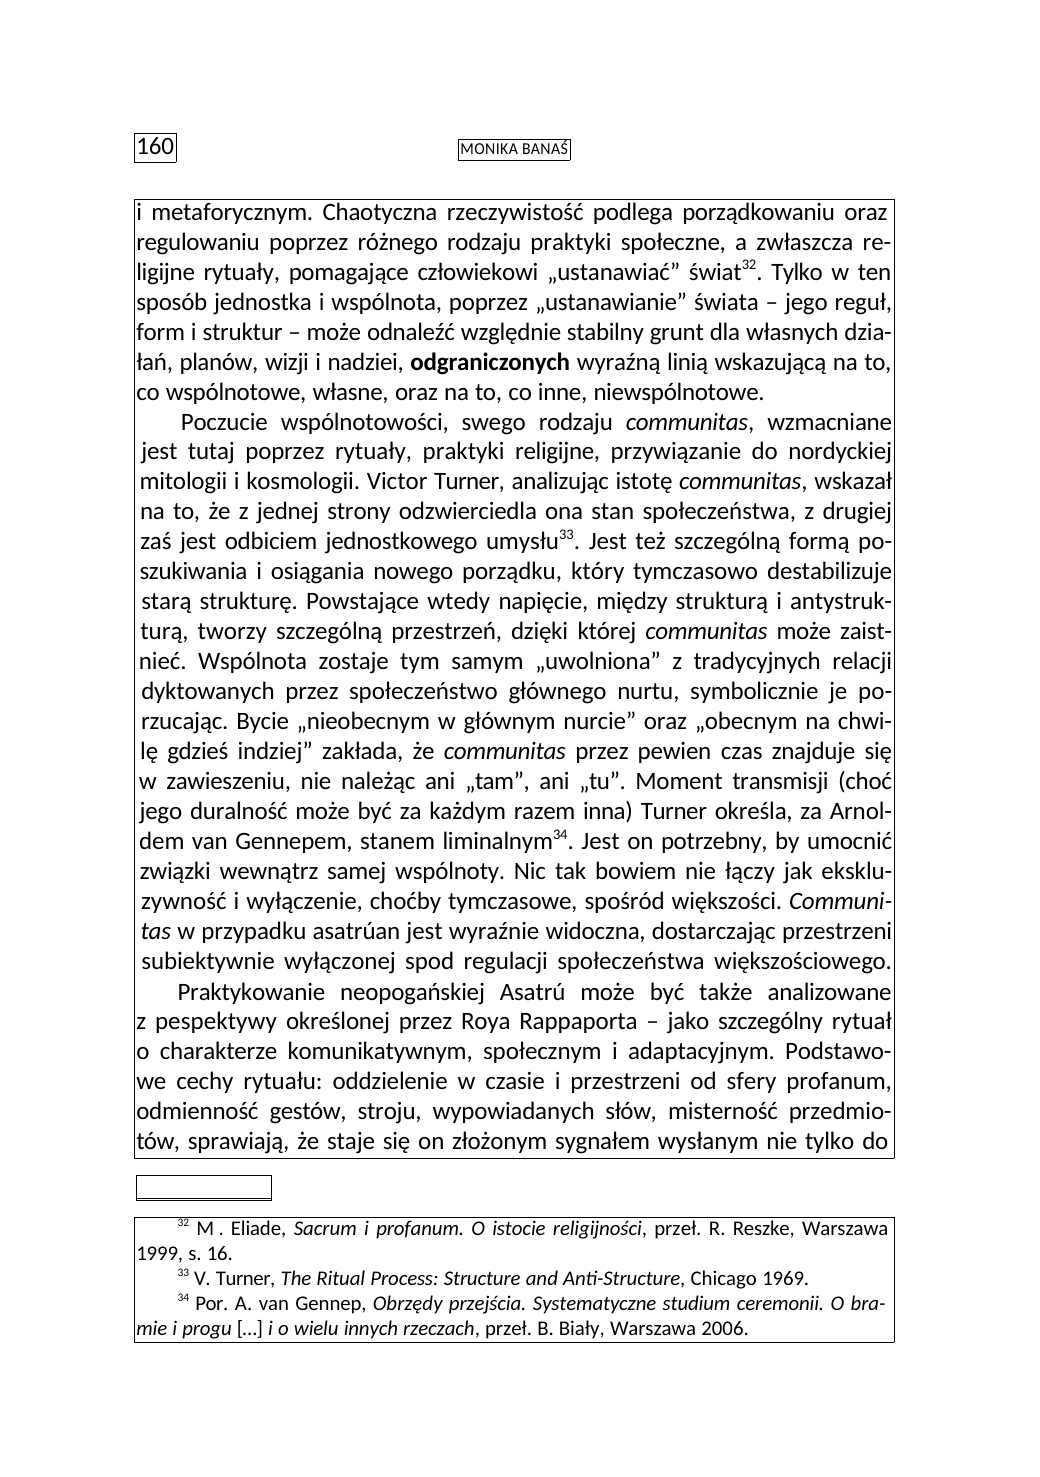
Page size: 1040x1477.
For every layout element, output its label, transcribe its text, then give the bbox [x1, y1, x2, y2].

text 32 M . Eliade, Sacrum i profanum. O istocie religijności, przeł. R. Reszke, Warszawa [136, 1218, 894, 1240]
text 160 [136, 134, 176, 160]
text i metaforycznym. Chaotyczna rzeczywistość podlega porządkowaniu oraz [136, 200, 894, 226]
text MONIKA BANAŚ [460, 140, 570, 158]
text Poczucie wspólnotowości, swego rodzaju communitas, wzmacniane jest tutaj poprzez rytuały, praktyki religijne, przywiązanie do nordyckiej mitologii i kosmologii. Victor Turner, analizując istotę communitas, wskazał na to, że z jednej strony odzwierciedla ona stan społeczeństwa, z drugiej zaś jest odbiciem jednostkowego umysłu33. Jest też szczególną formą po- szukiwania i osiągania nowego porządku, który tymczasowo destabilizuje starą strukturę. Powstające wtedy napięcie, między strukturą i antystruk- turą, tworzy szczególną przestrzeń, dzięki której communitas może zaist- nieć. Wspólnota zostaje tym samym „uwolniona” z tradycyjnych relacji dyktowanych przez społeczeństwo głównego nurtu, symbolicznie je po- rzucając. Bycie „nieobecnym w głównym nurcie” oraz „obecnym na chwi- lę gdzieś indziej” zakłada, że communitas przez pewien czas znajduje się w zawieszeniu, nie należąc ani „tam”, ani „tu”. Moment transmisji (choć jego duralność może być za każdym razem inna) Turner określa, za Arnol- dem van Gennepem, stanem liminalnym34. Jest on potrzebny, by umocnić związki wewnątrz samej wspólnoty. Nic tak bowiem nie łączy jak eksklu- zywność i wyłączenie, choćby tymczasowe, spośród większości. Communi- tas w przypadku asatrúan jest wyraźnie widoczna, dostarczając przestrzeni subiektywnie wyłączonej spod regulacji społeczeństwa większościowego. [136, 406, 892, 976]
text 1999, s. 16. [136, 1240, 894, 1265]
text Praktykowanie neopogańskiej Asatrú może być także analizowane z pespektywy określonej przez Roya Rappaporta – jako szczególny rytuał o charakterze komunikatywnym, społecznym i adaptacyjnym. Podstawo- we cechy rytuału: oddzielenie w czasie i przestrzeni od sfery profanum, odmienność gestów, stroju, wypowiadanych słów, misterność przedmio- tów, sprawiają, że staje się on złożonym sygnałem wysłanym nie tylko do [136, 976, 892, 1156]
text regulowaniu poprzez różnego rodzaju praktyki społeczne, a zwłaszcza re- ligijne rytuały, pomagające człowiekowi „ustanawiać” świat32. Tylko w ten sposób jednostka i wspólnota, poprzez „ustanawianie” świata – jego reguł, form i struktur – może odnaleźć względnie stabilny grunt dla własnych dzia- łań, planów, wizji i nadziei, odgraniczonych wyraźną linią wskazującą na to, co wspólnotowe, własne, oraz na to, co inne, niewspólnotowe. [136, 226, 892, 406]
text 33 V. Turner, The Ritual Process: Structure and Anti-Structure, Chicago 1969. [177, 1265, 894, 1290]
text 34 Por. A. van Gennep, Obrzędy przejścia. Systematyczne studium ceremonii. O bra- mie i progu […] i o wielu innych rzeczach, przeł. B. Biały, Warszawa 2006. [136, 1290, 892, 1340]
